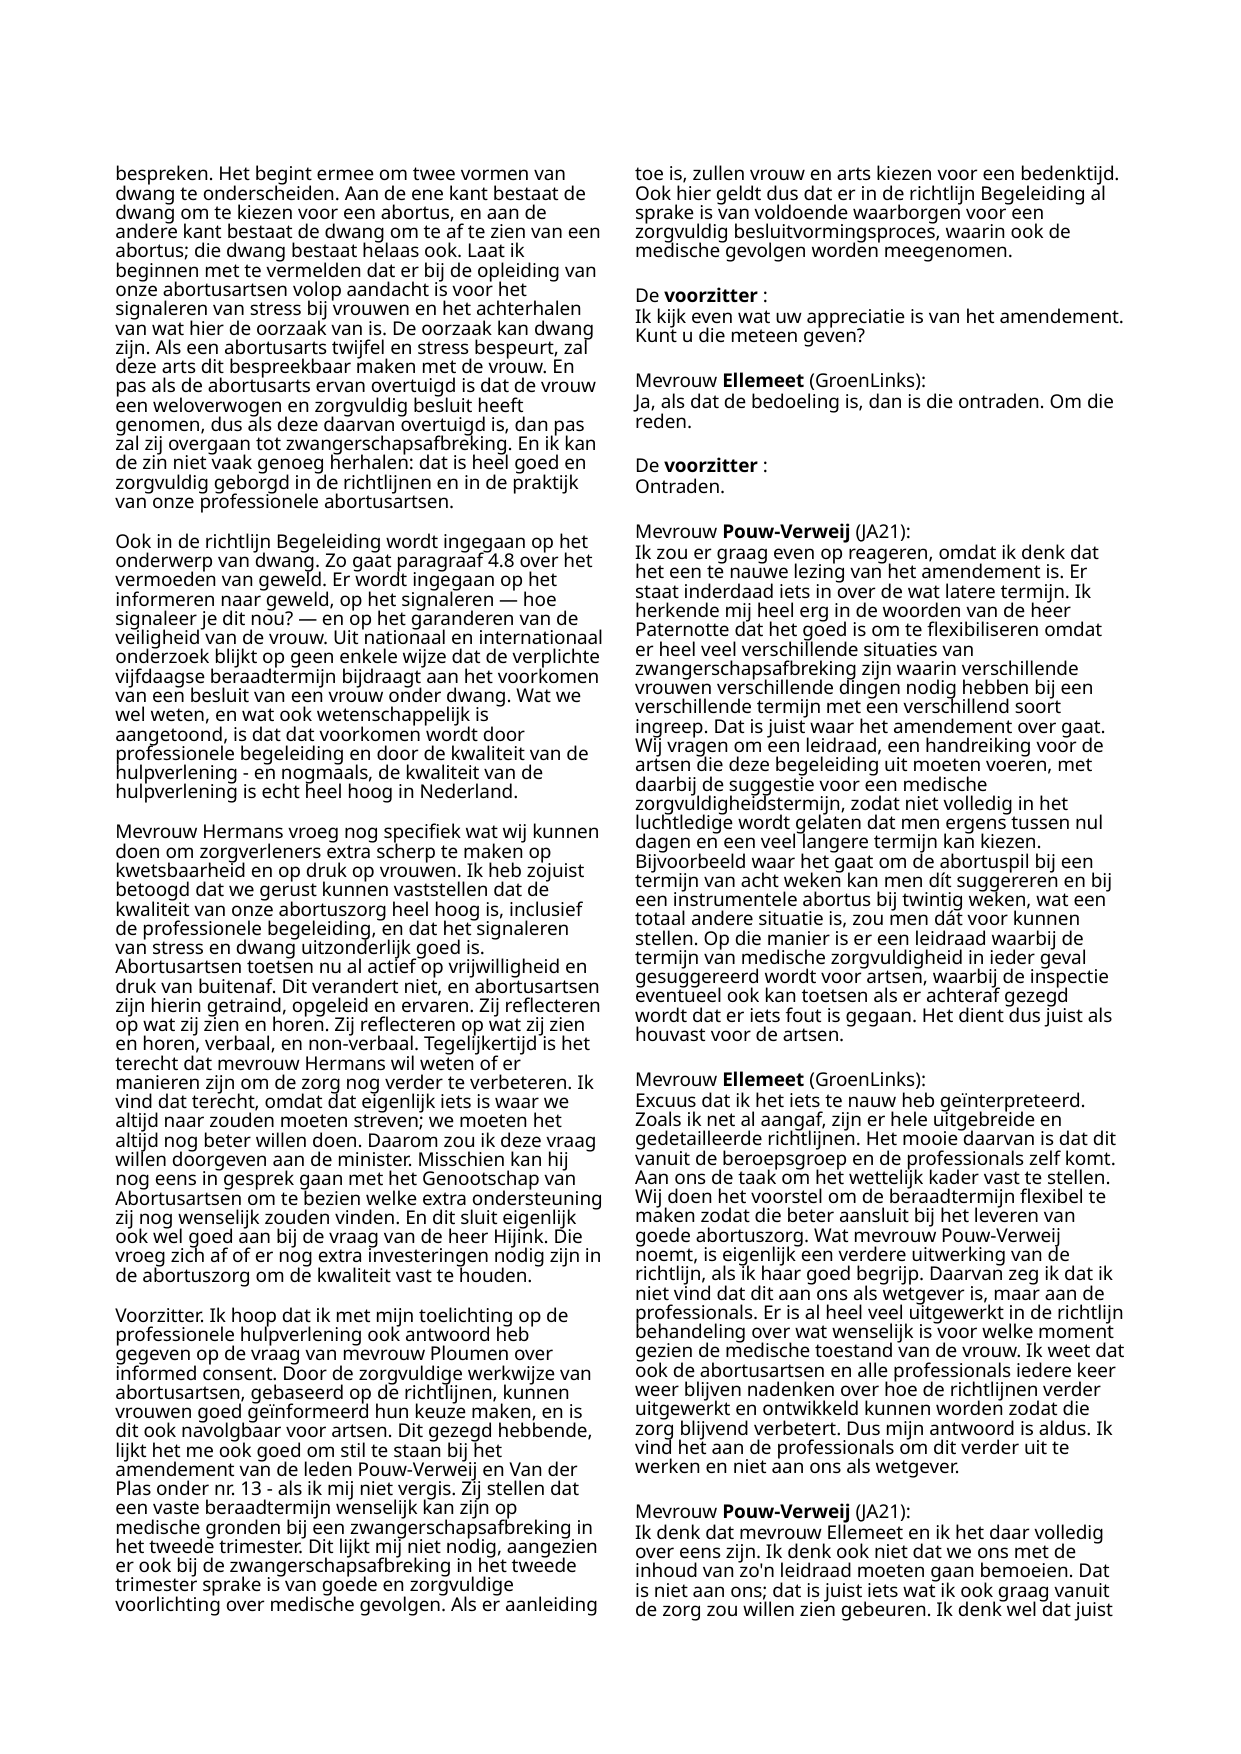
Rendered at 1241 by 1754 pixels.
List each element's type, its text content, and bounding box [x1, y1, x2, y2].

text Mevrouw Pouw-Verweij (JA21): [635, 1498, 1125, 1524]
text Ik kijk even wat uw appreciatie is van het amendement. Kunt u die meteen geven? [635, 308, 1125, 347]
text Ik denk dat mevrouw Ellemeet en ik het daar volledig over eens zijn. Ik denk ook niet dat we ons met de inhoud van zo'n leidraad moeten gaan bemoeien. Dat is niet aan ons; dat is juist iets wat ik ook graag vanuit de zorg zou willen zien gebeuren. Ik denk wel dat juist [635, 1524, 1125, 1620]
text Excuus dat ik het iets te nauw heb geïnterpreteerd. Zoals ik net al aangaf, zijn er hele uitgebreide en gedetailleerde richtlijnen. Het mooie daarvan is dat dit vanuit de beroepsgroep en de professionals zelf komt. Aan ons de taak om het wettelijk kader vast te stellen. Wij doen het voorstel om de beraadtermijn flexibel te maken zodat die beter aansluit bij het leveren van goede abortuszorg. Wat mevrouw Pouw-Verweij noemt, is eigenlijk een verdere uitwerking van de richtlijn, als ik haar goed begrijp. Daarvan zeg ik dat ik niet vind dat dit aan ons als wetgever is, maar aan de professionals. Er is al heel veel uitgewerkt in de richtlijn behandeling over wat wenselijk is voor welke moment gezien de medische toestand van de vrouw. Ik weet dat ook de abortusartsen en alle professionals iedere keer weer blijven nadenken over hoe de richtlijnen verder uitgewerkt en ontwikkeld kunnen worden zodat die zorg blijvend verbetert. Dus mijn antwoord is aldus. Ik vind het aan de professionals om dit verder uit te werken en niet aan ons als wetgever. [635, 1092, 1125, 1477]
text toe is, zullen vrouw en arts kiezen voor een bedenktijd. Ook hier geldt dus dat er in de richtlijn Begeleiding al sprake is van voldoende waarborgen voor een zorgvuldig besluitvormingsproces, waarin ook de medische gevolgen worden meegenomen. [635, 165, 1125, 262]
text Mevrouw Hermans vroeg nog specifiek wat wij kunnen doen om zorgverleners extra scherp te maken op kwetsbaarheid en op druk op vrouwen. Ik heb zojuist betoogd dat we gerust kunnen vaststellen dat de kwaliteit van onze abortuszorg heel hoog is, inclusief de professionele begeleiding, en dat het signaleren van stress en dwang uitzonderlijk goed is. Abortusartsen toetsen nu al actief op vrijwilligheid en druk van buitenaf. Dit verandert niet, en abortusartsen zijn hierin getraind, opgeleid en ervaren. Zij reflecteren op wat zij zien en horen. Zij reflecteren op wat zij zien en horen, verbaal, en non-verbaal. Tegelijkertijd is het terecht dat mevrouw Hermans wil weten of er manieren zijn om de zorg nog verder te verbeteren. Ik vind dat terecht, omdat dat eigenlijk iets is waar we altijd naar zouden moeten streven; we moeten het altijd nog beter willen doen. Daarom zou ik deze vraag willen doorgeven aan de minister. Misschien kan hij nog eens in gesprek gaan met het Genootschap van Abortusartsen om te bezien welke extra ondersteuning zij nog wenselijk zouden vinden. En dit sluit eigenlijk ook wel goed aan bij de vraag van de heer Hijink. Die vroeg zich af of er nog extra investeringen nodig zijn in de abortuszorg om de kwaliteit vast te houden. [115, 823, 605, 1286]
text Mevrouw Pouw-Verweij (JA21): [635, 518, 1125, 544]
text Mevrouw Ellemeet (GroenLinks): [635, 368, 1125, 393]
text Mevrouw Ellemeet (GroenLinks): [635, 1066, 1125, 1092]
text Voorzitter. Ik hoop dat ik met mijn toelichting op de professionele hulpverlening ook antwoord heb gegeven op de vraag van mevrouw Ploumen over informed consent. Door de zorgvuldige werkwijze van abortusartsen, gebaseerd op de richtlijnen, kunnen vrouwen goed geïnformeerd hun keuze maken, en is dit ook navolgbaar voor artsen. Dit gezegd hebbende, lijkt het me ook goed om stil te staan bij het amendement van de leden Pouw-Verweij en Van der Plas onder nr. 13 - als ik mij niet vergis. Zij stellen dat een vaste beraadtermijn wenselijk kan zijn op medische gronden bij een zwangerschapsafbreking in het tweede trimester. Dit lijkt mij niet nodig, aangezien er ook bij de zwangerschapsafbreking in het tweede trimester sprake is van goede en zorgvuldige voorlichting over medische gevolgen. Als er aanleiding [115, 1307, 605, 1615]
text Ook in de richtlijn Begeleiding wordt ingegaan op het onderwerp van dwang. Zo gaat paragraaf 4.8 over het vermoeden van geweld. Er wordt ingegaan op het informeren naar geweld, op het signaleren — hoe signaleer je dit nou? — en op het garanderen van de veiligheid van de vrouw. Uit nationaal en internationaal onderzoek blijkt op geen enkele wijze dat de verplichte vijfdaagse beraadtermijn bijdraagt aan het voorkomen van een besluit van een vrouw onder dwang. Wat we wel weten, en wat ook wetenschappelijk is aangetoond, is dat dat voorkomen wordt door professionele begeleiding en door de kwaliteit van de hulpverlening - en nogmaals, de kwaliteit van de hulpverlening is echt heel hoog in Nederland. [115, 533, 605, 803]
text Ontraden. [635, 478, 1125, 498]
text Ja, als dat de bedoeling is, dan is die ontraden. Om die reden. [635, 393, 1125, 432]
text De voorzitter : [635, 453, 1125, 478]
text Ik zou er graag even op reageren, omdat ik denk dat het een te nauwe lezing van het amendement is. Er staat inderdaad iets in over de wat latere termijn. Ik herkende mij heel erg in de woorden van de heer Paternotte dat het goed is om te flexibiliseren omdat er heel veel verschillende situaties van zwangerschapsafbreking zijn waarin verschillende vrouwen verschillende dingen nodig hebben bij een verschillende termijn met een verschillend soort ingreep. Dat is juist waar het amendement over gaat. Wij vragen om een leidraad, een handreiking voor de artsen die deze begeleiding uit moeten voeren, met daarbij de suggestie voor een medische zorgvuldigheidstermijn, zodat niet volledig in het luchtledige wordt gelaten dat men ergens tussen nul dagen en een veel langere termijn kan kiezen. Bijvoorbeeld waar het gaat om de abortuspil bij een termijn van acht weken kan men dít suggereren en bij een instrumentele abortus bij twintig weken, wat een totaal andere situatie is, zou men dát voor kunnen stellen. Op die manier is er een leidraad waarbij de termijn van medische zorgvuldigheid in ieder geval gesuggereerd wordt voor artsen, waarbij de inspectie eventueel ook kan toetsen als er achteraf gezegd wordt dat er iets fout is gegaan. Het dient dus juist als houvast voor de artsen. [635, 544, 1125, 1045]
text De voorzitter : [635, 282, 1125, 308]
text bespreken. Het begint ermee om twee vormen van dwang te onderscheiden. Aan de ene kant bestaat de dwang om te kiezen voor een abortus, en aan de andere kant bestaat de dwang om te af te zien van een abortus; die dwang bestaat helaas ook. Laat ik beginnen met te vermelden dat er bij de opleiding van onze abortusartsen volop aandacht is voor het signaleren van stress bij vrouwen en het achterhalen van wat hier de oorzaak van is. De oorzaak kan dwang zijn. Als een abortusarts twijfel en stress bespeurt, zal deze arts dit bespreekbaar maken met de vrouw. En pas als de abortusarts ervan overtuigd is dat de vrouw een weloverwogen en zorgvuldig besluit heeft genomen, dus als deze daarvan overtuigd is, dan pas zal zij overgaan tot zwangerschapsafbreking. En ik kan de zin niet vaak genoeg herhalen: dat is heel goed en zorgvuldig geborgd in de richtlijnen en in de praktijk van onze professionele abortusartsen. [115, 165, 605, 512]
